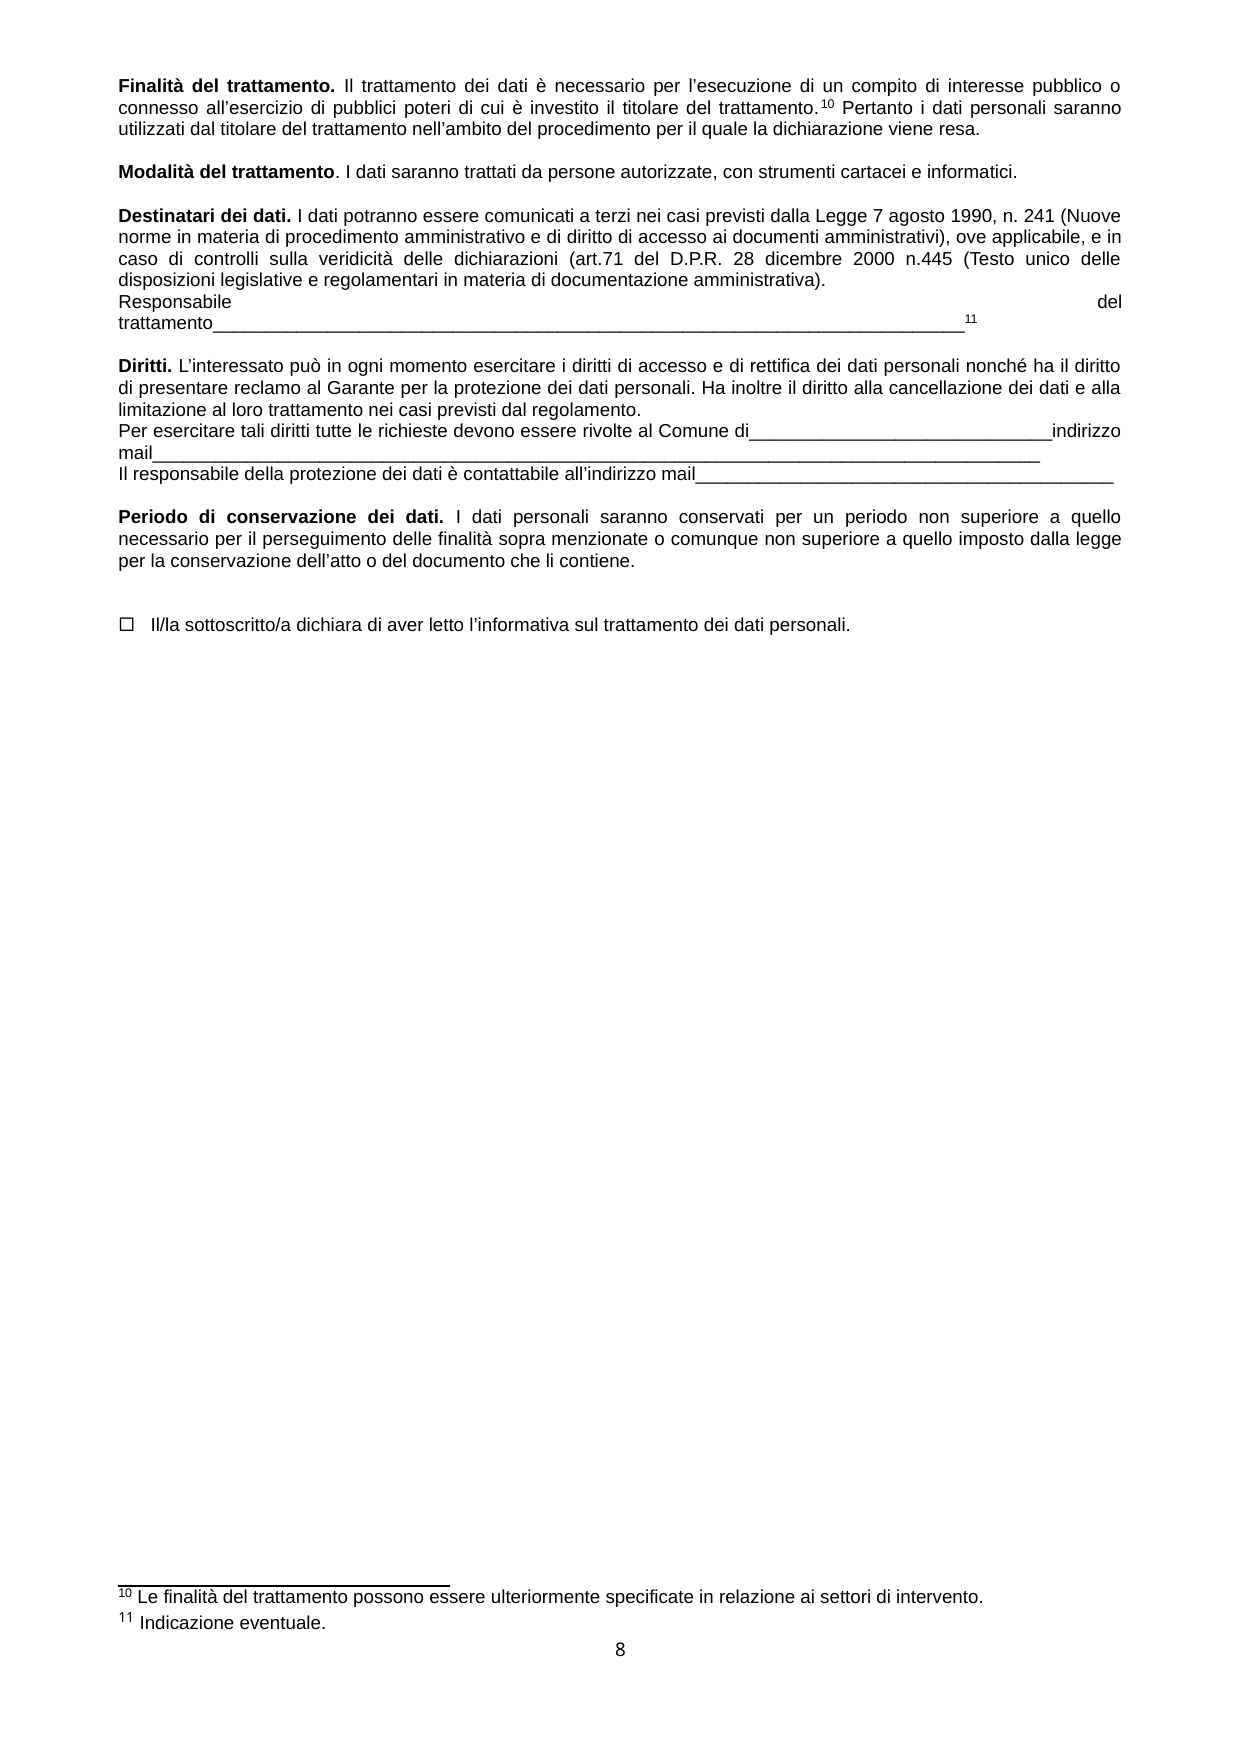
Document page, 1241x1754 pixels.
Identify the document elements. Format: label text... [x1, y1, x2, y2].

text Responsabile del trattamento________________________________________________________________________ [118, 291, 1122, 334]
text Periodo di conservazione dei dati. I dati personali saranno conservati per un periodo non superiore a quello necessario per il perseguimento delle finalità sopra menzionate o comunque non superiore a quello imposto dalla legge per la conservazione dell’atto o del documento che li contiene. [118, 506, 1122, 571]
text Modalità del trattamento. I dati saranno trattati da persone autorizzate, con strumenti cartacei e informatici. [118, 161, 1122, 183]
text Per esercitare tali diritti tutte le richieste devono essere rivolte al Comune di_____________________________indirizzo mail_____________________________________________________________________________________ [118, 420, 1122, 463]
text Destinatari dei dati. I dati potranno essere comunicati a terzi nei casi previsti dalla Legge 7 agosto 1990, n. 241 (Nuove norme in materia di procedimento amministrativo e di diritto di accesso ai documenti amministrativi), ove applicabile, e in caso di controlli sulla veridicità delle dichiarazioni (art.71 del D.P.R. 28 dicembre 2000 n.445 (Testo unico delle disposizioni legislative e regolamentari in materia di documentazione amministrativa). [118, 204, 1122, 291]
text Le finalità del trattamento possono essere ulteriormente specificate in relazione ai settori di intervento. [118, 1586, 1122, 1607]
text Indicazione eventuale. [118, 1607, 1122, 1636]
text Finalità del trattamento. Il trattamento dei dati è necessario per l’esecuzione di un compito di interesse pubblico o connesso all’esercizio di pubblici poteri di cui è investito il titolare del trattamento. Pertanto i dati personali saranno utilizzati dal titolare del trattamento nell’ambito del procedimento per il quale la dichiarazione viene resa. [118, 75, 1122, 140]
text Il responsabile della protezione dei dati è contattabile all’indirizzo mail________________________________________ [118, 463, 1122, 485]
text Diritti. L’interessato può in ogni momento esercitare i diritti di accesso e di rettifica dei dati personali nonché ha il diritto di presentare reclamo al Garante per la protezione dei dati personali. Ha inoltre il diritto alla cancellazione dei dati e alla limitazione al loro trattamento nei casi previsti dal regolamento. [118, 355, 1122, 420]
text  Il/la sottoscritto/a dichiara di aver letto l’informativa sul trattamento dei dati personali. [118, 614, 1122, 636]
